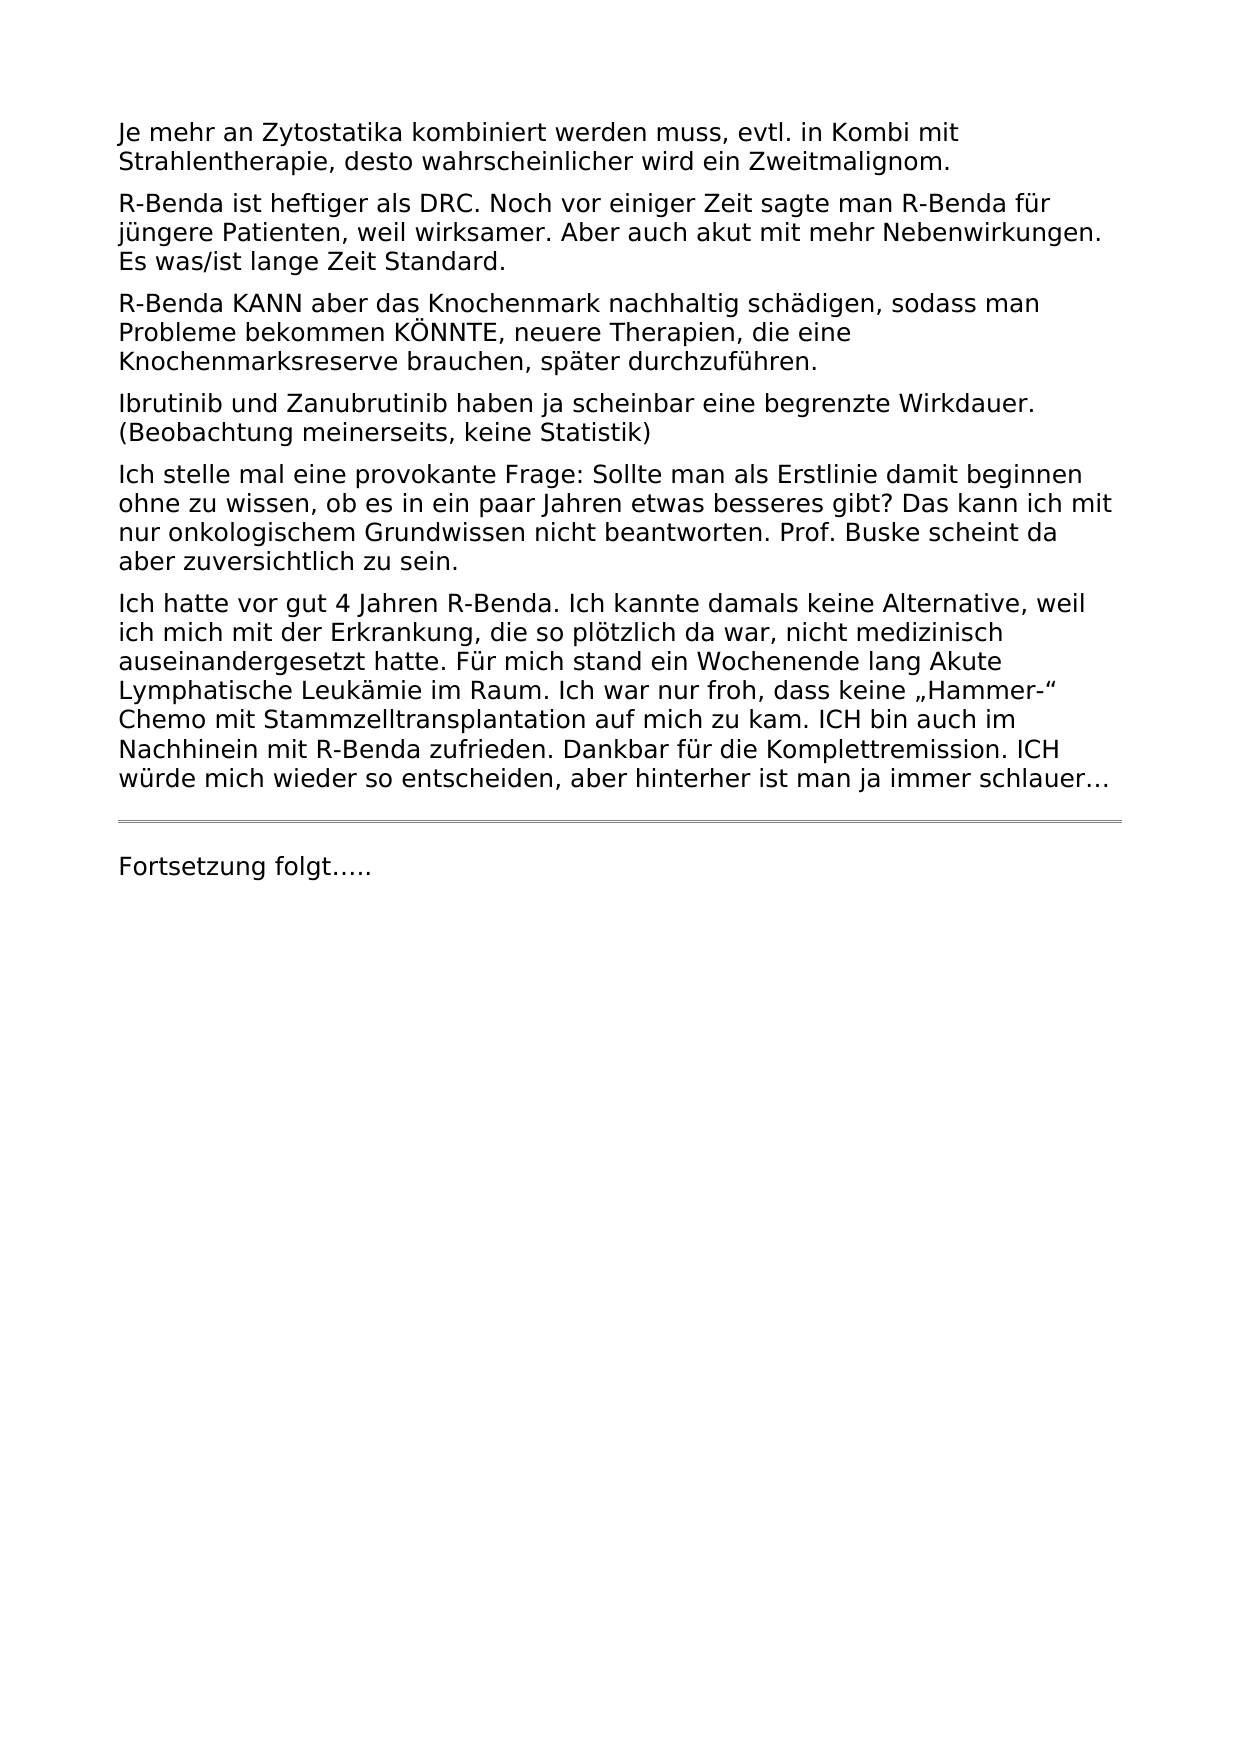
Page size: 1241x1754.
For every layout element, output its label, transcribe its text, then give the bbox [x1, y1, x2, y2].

text Je mehr an Zytostatika kombiniert werden muss, evtl. in Kombi mit Strahlentherapie, desto wahrscheinlicher wird ein Zweitmalignom. [118, 118, 1122, 176]
text R-Benda ist heftiger als DRC. Noch vor einiger Zeit sagte man R-Benda für jüngere Patienten, weil wirksamer. Aber auch akut mit mehr Nebenwirkungen. Es was/ist lange Zeit Standard. [118, 189, 1122, 276]
text Fortsetzung folgt….. [118, 852, 1122, 881]
text Ich stelle mal eine provokante Frage: Sollte man als Erstlinie damit beginnen ohne zu wissen, ob es in ein paar Jahren etwas besseres gibt? Das kann ich mit nur onkologischem Grundwissen nicht beantworten. Prof. Buske scheint da aber zuversichtlich zu sein. [118, 460, 1122, 576]
text Ich hatte vor gut 4 Jahren R-Benda. Ich kannte damals keine Alternative, weil ich mich mit der Erkrankung, die so plötzlich da war, nicht medizinisch auseinandergesetzt hatte. Für mich stand ein Wochenende lang Akute Lymphatische Leukämie im Raum. Ich war nur froh, dass keine „Hammer-“ Chemo mit Stammzelltransplantation auf mich zu kam. ICH bin auch im Nachhinein mit R-Benda zufrieden. Dankbar für die Komplettremission. ICH würde mich wieder so entscheiden, aber hinterher ist man ja immer schlauer… [118, 589, 1122, 793]
text Ibrutinib und Zanubrutinib haben ja scheinbar eine begrenzte Wirkdauer. (Beobachtung meinerseits, keine Statistik) [118, 389, 1122, 447]
text R-Benda KANN aber das Knochenmark nachhaltig schädigen, sodass man Probleme bekommen KÖNNTE, neuere Therapien, die eine Knochenmarksreserve brauchen, später durchzuführen. [118, 289, 1122, 376]
